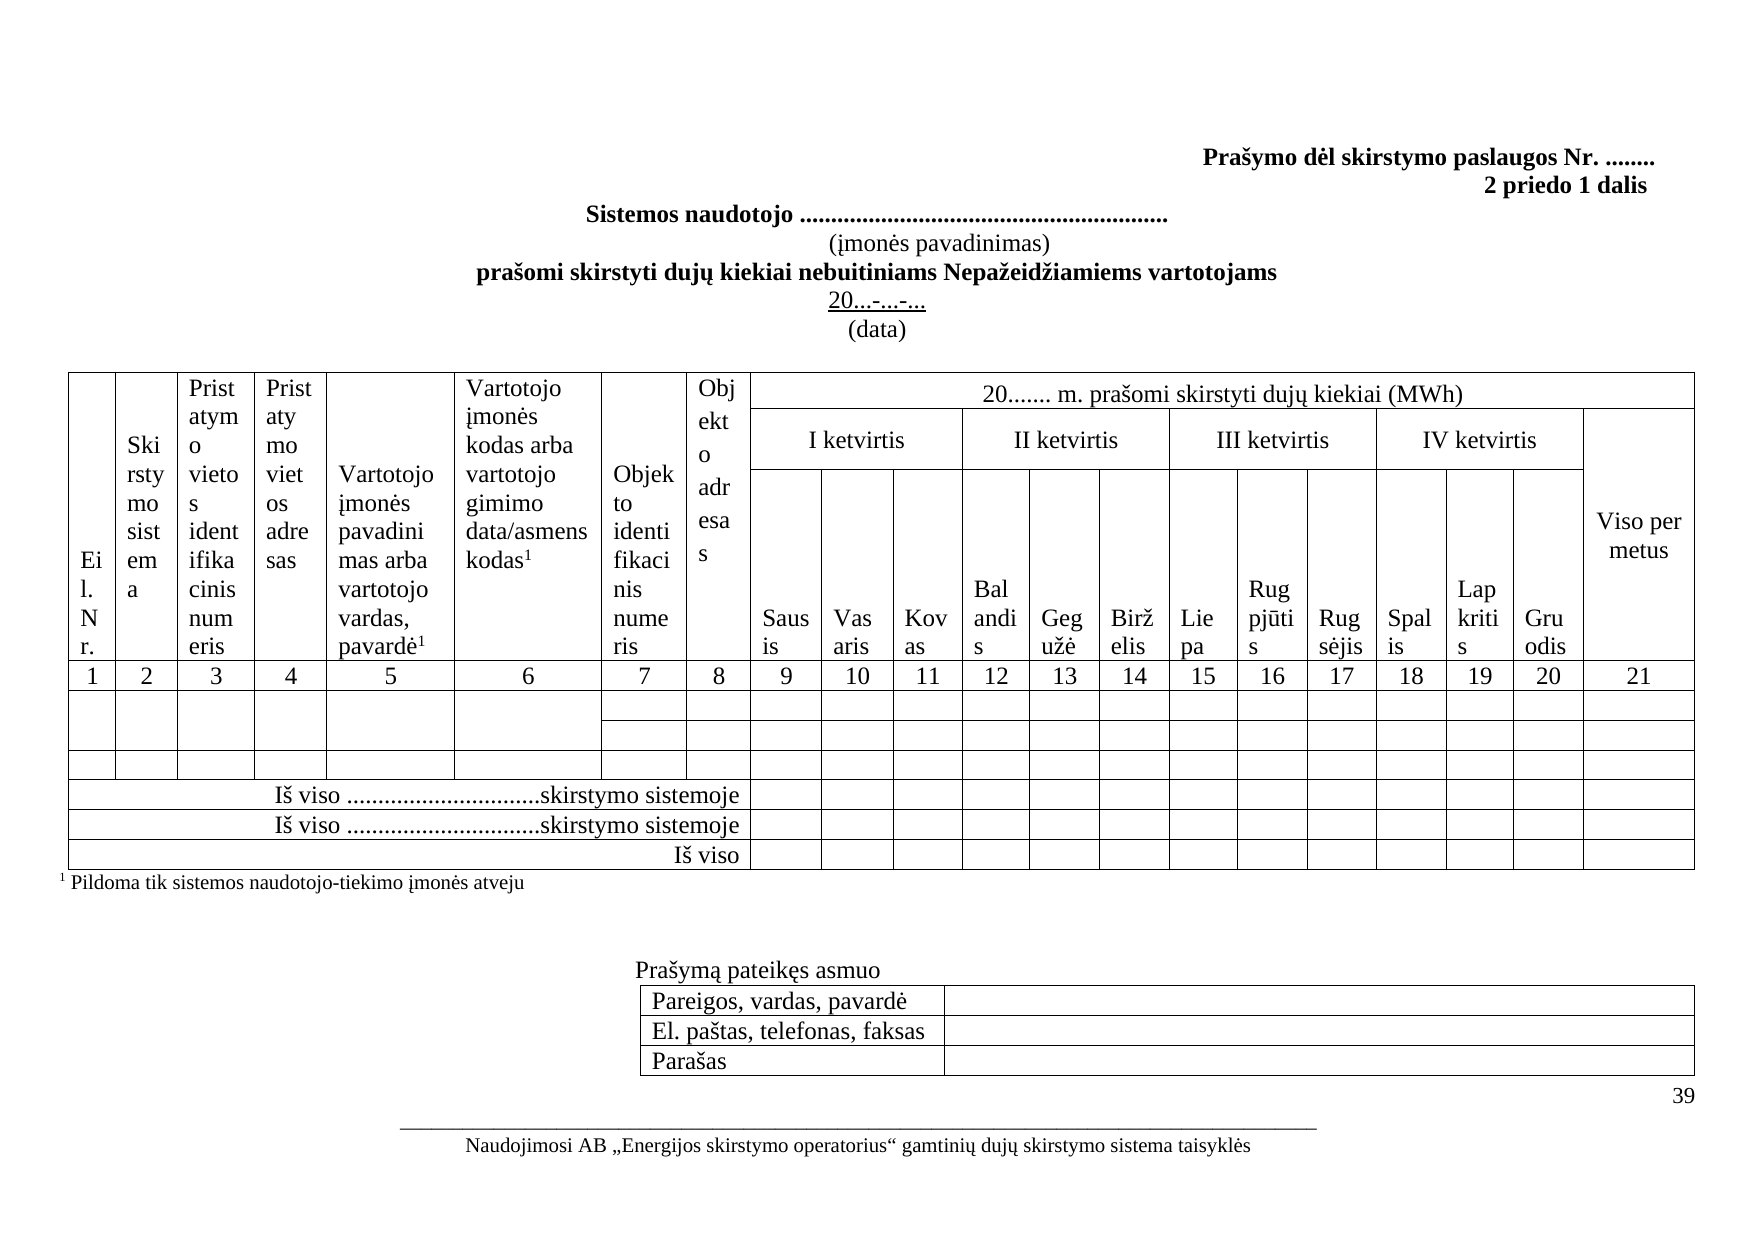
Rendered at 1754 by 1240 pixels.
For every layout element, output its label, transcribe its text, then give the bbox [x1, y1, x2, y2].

table_cell [945, 1016, 1694, 1045]
table_cell 20 [1514, 661, 1583, 690]
table_cell III ketvirtis [1170, 409, 1376, 469]
table_header Vartotojo įmonės kodas arba vartotojo gimimo data/asmens kodas1 [455, 373, 601, 660]
table_cell [1377, 780, 1446, 809]
table_cell [1030, 840, 1099, 869]
table_cell 8 [687, 661, 750, 690]
table_cell [1100, 691, 1169, 720]
table_cell [327, 691, 454, 749]
table_cell 18 [1377, 661, 1446, 690]
table_cell 9 [751, 661, 821, 690]
table_cell [602, 721, 686, 749]
table_cell El. paštas, telefonas, faksas [641, 1016, 944, 1045]
table_cell [1170, 691, 1237, 720]
table_cell [751, 751, 821, 779]
table_cell 21 [1584, 661, 1694, 690]
table_cell [1447, 691, 1513, 720]
table_cell Rugpjūtis [1238, 470, 1307, 660]
table_cell [1100, 810, 1169, 839]
table_cell [1514, 840, 1583, 869]
table_cell [1584, 751, 1694, 779]
table_header Objekto adresas [687, 373, 750, 660]
table_cell [602, 751, 686, 779]
table_cell Iš viso ...............................skirstymo sistemoje [69, 780, 750, 809]
table_cell [1100, 780, 1169, 809]
table_cell [894, 780, 962, 809]
table_header 20....... m. prašomi skirstyti dujų kiekiai (MWh) [751, 373, 1694, 408]
table_cell [116, 691, 177, 749]
table_header [945, 986, 1694, 1015]
table_cell [1030, 780, 1099, 809]
table_cell 7 [602, 661, 686, 690]
table_cell Lapkritis [1447, 470, 1513, 660]
table_cell [1308, 810, 1376, 839]
table_cell [1170, 780, 1237, 809]
table_cell 6 [455, 661, 601, 690]
table_cell [751, 840, 821, 869]
table_cell [1030, 810, 1099, 839]
table_cell [69, 691, 115, 749]
table_cell [1447, 721, 1513, 749]
table_cell Gruodis [1514, 470, 1583, 660]
table_cell [255, 751, 326, 779]
table_cell [1377, 751, 1446, 779]
table_cell IV ketvirtis [1377, 409, 1583, 469]
table_cell 15 [1170, 661, 1237, 690]
table_cell [1447, 780, 1513, 809]
table_cell [455, 751, 601, 779]
table_cell [751, 691, 821, 720]
table_cell [822, 751, 893, 779]
table_cell [751, 721, 821, 749]
table_cell [455, 691, 601, 749]
table_cell [1514, 721, 1583, 749]
table_cell Iš viso [69, 840, 750, 869]
table_cell [963, 840, 1029, 869]
table_cell [1100, 751, 1169, 779]
table_cell [1238, 780, 1307, 809]
table_cell [822, 810, 893, 839]
table_cell Liepa [1170, 470, 1237, 660]
table_cell [1377, 721, 1446, 749]
table_cell [1308, 840, 1376, 869]
table_cell [1238, 721, 1307, 749]
text 20...-...-... [59, 285, 1695, 314]
table_cell [327, 751, 454, 779]
table_cell [1238, 840, 1307, 869]
text prašomi skirstyti dujų kiekiai nebuitiniams Nepažeidžiamiems vartotojams [59, 257, 1695, 285]
table_cell 16 [1238, 661, 1307, 690]
table_cell [1514, 780, 1583, 809]
table_cell [963, 721, 1029, 749]
table_cell [1100, 840, 1169, 869]
table_cell [1447, 810, 1513, 839]
table_cell [1030, 751, 1099, 779]
table_cell [963, 751, 1029, 779]
table_cell II ketvirtis [963, 409, 1169, 469]
table_header Vartotojo įmonės pavadinimas arba vartotojo vardas, pavardė1 [327, 373, 454, 660]
table_cell [1584, 780, 1694, 809]
table_cell [822, 691, 893, 720]
table_cell [963, 780, 1029, 809]
table_cell [894, 810, 962, 839]
table_cell [1447, 840, 1513, 869]
table_cell 17 [1308, 661, 1376, 690]
table_cell Vasaris [822, 470, 893, 660]
table_cell 5 [327, 661, 454, 690]
table_cell [1238, 810, 1307, 839]
table_cell [1308, 691, 1376, 720]
table_cell [1377, 840, 1446, 869]
table_cell Viso per metus [1584, 409, 1694, 660]
table_header Pristatymo vietos identifikacinis numeris [178, 373, 254, 660]
table_cell 14 [1100, 661, 1169, 690]
table_cell [255, 720, 326, 749]
table_cell Rugsėjis [1308, 470, 1376, 660]
table_cell [1030, 691, 1099, 720]
table_cell [1030, 721, 1099, 749]
table_cell 4 [255, 661, 326, 690]
table_header Skirstymo sistema [116, 373, 177, 660]
table_cell [69, 751, 115, 779]
table_cell [822, 780, 893, 809]
table_cell [1100, 721, 1169, 749]
text 1 Pildoma tik sistemos naudotojo-tiekimo įmonės atveju [59, 870, 1695, 894]
table_cell [178, 691, 254, 749]
table_cell 1 [69, 661, 115, 690]
table_cell [602, 691, 686, 720]
table_cell [1447, 751, 1513, 779]
table_cell [963, 810, 1029, 839]
table_cell [1584, 691, 1694, 720]
table_cell [1514, 751, 1583, 779]
table_cell [116, 751, 177, 779]
table_cell [1170, 810, 1237, 839]
table_cell 12 [963, 661, 1029, 690]
text (įmonės pavadinimas) [59, 228, 1695, 257]
table_header Pareigos, vardas, pavardė [641, 986, 944, 1015]
table_cell Sausis [751, 470, 821, 660]
table_cell [1170, 751, 1237, 779]
table_cell [1308, 780, 1376, 809]
text Prašymo dėl skirstymo paslaugos Nr. ........ 2 priedo 1 dalis [59, 142, 1695, 199]
table_cell [1308, 751, 1376, 779]
text (data) [59, 314, 1695, 343]
table_cell 10 [822, 661, 893, 690]
table_cell [822, 840, 893, 869]
table_cell [1377, 810, 1446, 839]
table_cell 2 [116, 661, 177, 690]
table_cell [894, 721, 962, 749]
table_header Pristatymo vietos adresas [255, 373, 326, 660]
table_header Objekto identifikacinis numeris [602, 373, 686, 660]
table_cell [751, 780, 821, 809]
table_cell [894, 751, 962, 779]
table_cell I ketvirtis [751, 409, 962, 469]
table_cell 3 [178, 661, 254, 690]
table_cell [751, 810, 821, 839]
table_cell 11 [894, 661, 962, 690]
table_cell [1170, 840, 1237, 869]
table_cell [1377, 691, 1446, 720]
table_cell 13 [1030, 661, 1099, 690]
table_cell Iš viso ...............................skirstymo sistemoje [69, 810, 750, 839]
table_cell [1514, 810, 1583, 839]
table_cell Birželis [1100, 470, 1169, 660]
table_cell [1584, 810, 1694, 839]
table_cell [1308, 721, 1376, 749]
table_cell [963, 691, 1029, 720]
table_cell [178, 751, 254, 779]
table_cell [945, 1046, 1694, 1075]
table_cell [687, 721, 750, 749]
table_header Eil. Nr. [69, 373, 115, 660]
table_cell Parašas [641, 1046, 944, 1075]
table_cell [1584, 721, 1694, 749]
table_cell [1514, 691, 1583, 720]
text Sistemos naudotojo ........................................................... [59, 199, 1695, 228]
table_cell [894, 840, 962, 869]
table_cell Gegužė [1030, 470, 1099, 660]
table_cell [1238, 691, 1307, 720]
table_cell [1584, 840, 1694, 869]
table_cell [894, 691, 962, 720]
text Prašymą pateikęs asmuo [59, 955, 1695, 984]
table_cell [687, 691, 750, 720]
table_cell [1170, 721, 1237, 749]
table_cell [255, 691, 326, 720]
table_cell 19 [1447, 661, 1513, 690]
table_cell [822, 721, 893, 749]
table_cell Kovas [894, 470, 962, 660]
table_cell Balandis [963, 470, 1029, 660]
table_cell Spalis [1377, 470, 1446, 660]
table_cell [1238, 751, 1307, 779]
table_cell [687, 751, 750, 779]
